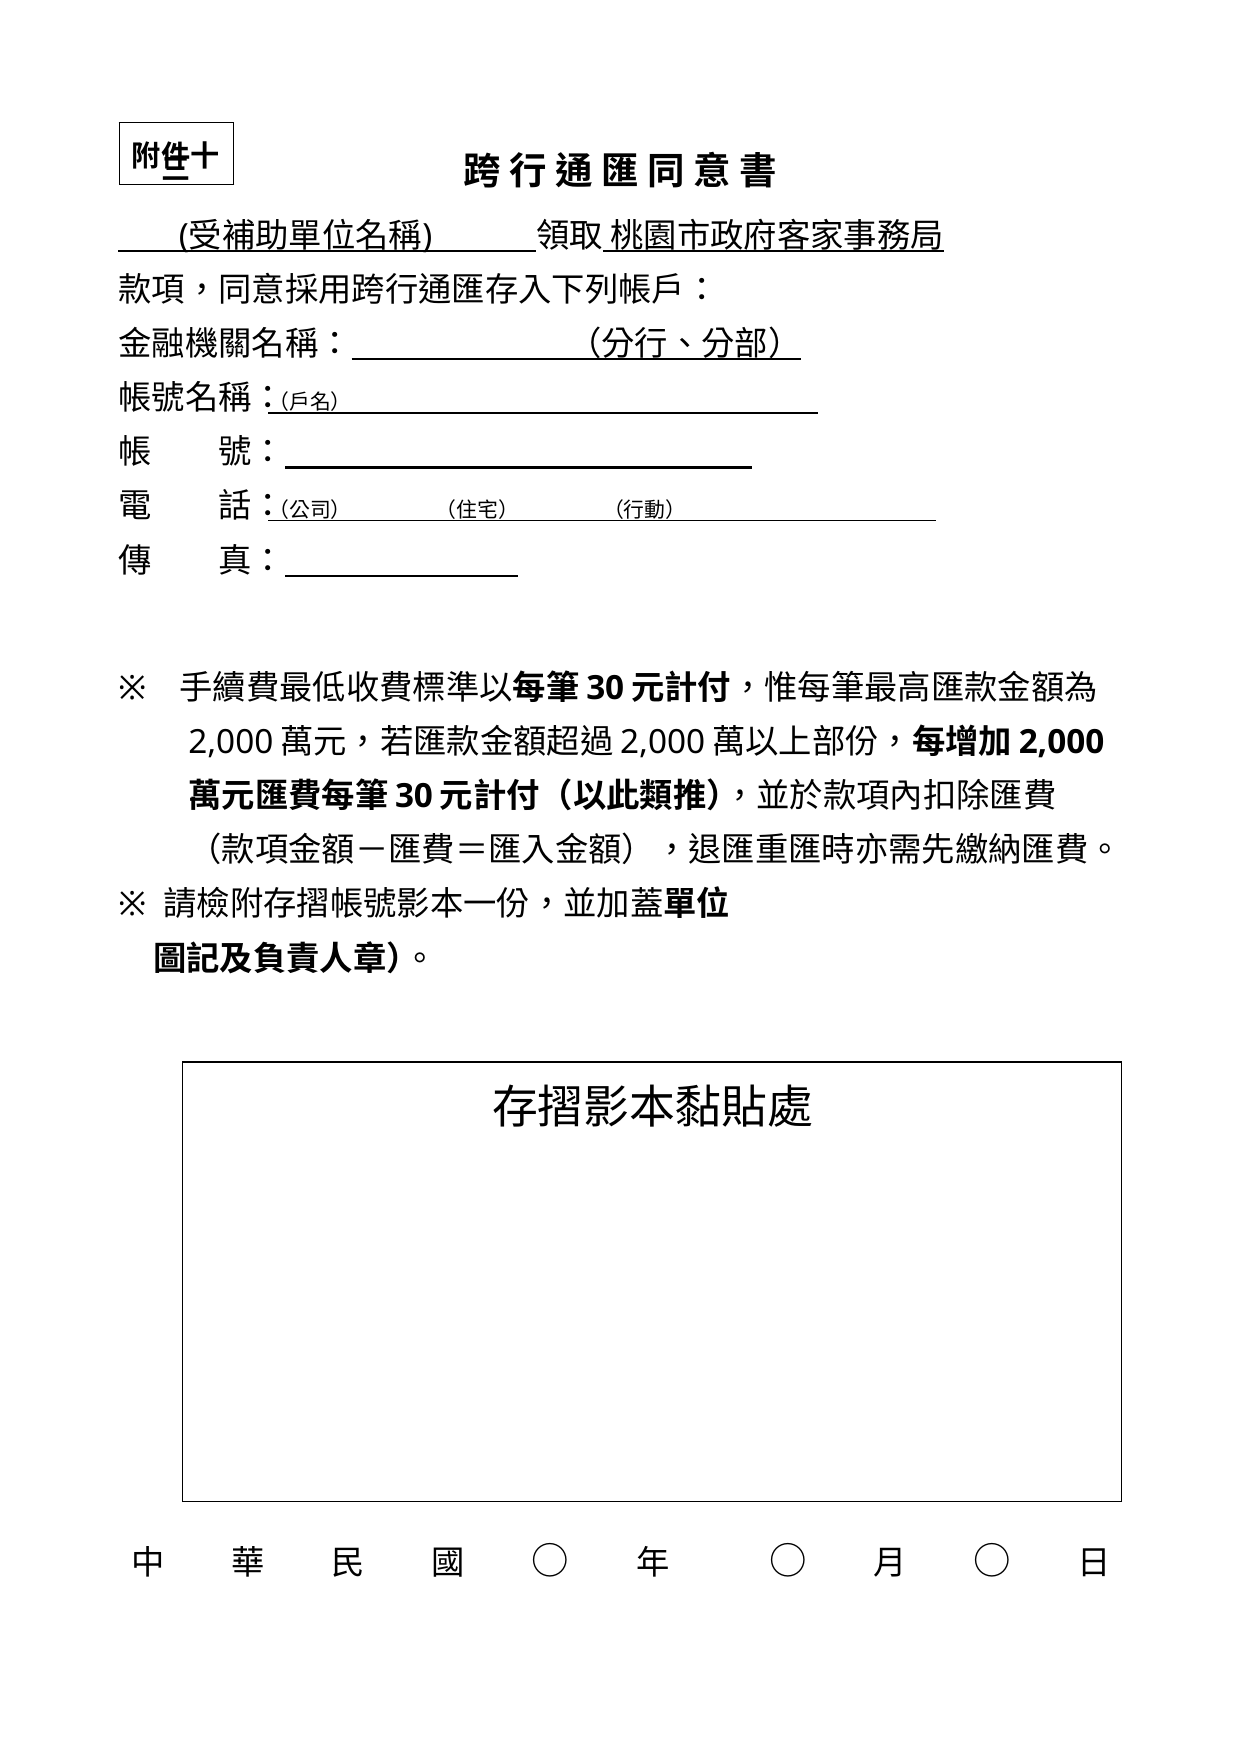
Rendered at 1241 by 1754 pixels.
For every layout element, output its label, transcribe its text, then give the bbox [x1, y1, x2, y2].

text ※ 請檢附存摺帳號影本一份，並加蓋單位 [118, 872, 1122, 927]
text 帳 號： [118, 420, 1122, 474]
text 存摺影本黏貼處 [199, 1070, 1106, 1137]
text (受補助單位名稱) 領取 桃園市政府客家事務局 [118, 204, 1122, 258]
text 跨 行 通 匯 同 意 書 [251, 141, 1122, 196]
text 中 華 民 國 ○ 年 ○ 月 ○ 日 [118, 1531, 1124, 1585]
text 帳號名稱：（戶名） [118, 366, 1122, 420]
text 金融機關名稱： （分行、分部） [118, 312, 1122, 366]
text ※ 手續費最低收費標準以每筆30元計付，惟每筆最高匯款金額為2,000萬元，若匯款金額超過2,000萬以上部份，每增加2,000萬元匯費每筆30元計付（以此類推），並於款項內扣除匯費（款項金額－匯費＝匯入金額），退匯重匯時亦需先繳納匯費。 [118, 656, 1122, 872]
text 傳 真： [118, 529, 1122, 583]
text 圖記及負責人章）。 [118, 927, 1122, 981]
text 電 話：（公司） （住宅） （行動） [118, 474, 1122, 529]
text 款項，同意採用跨行通匯存入下列帳戶： [118, 258, 1122, 312]
text 附件十三 [120, 123, 233, 184]
